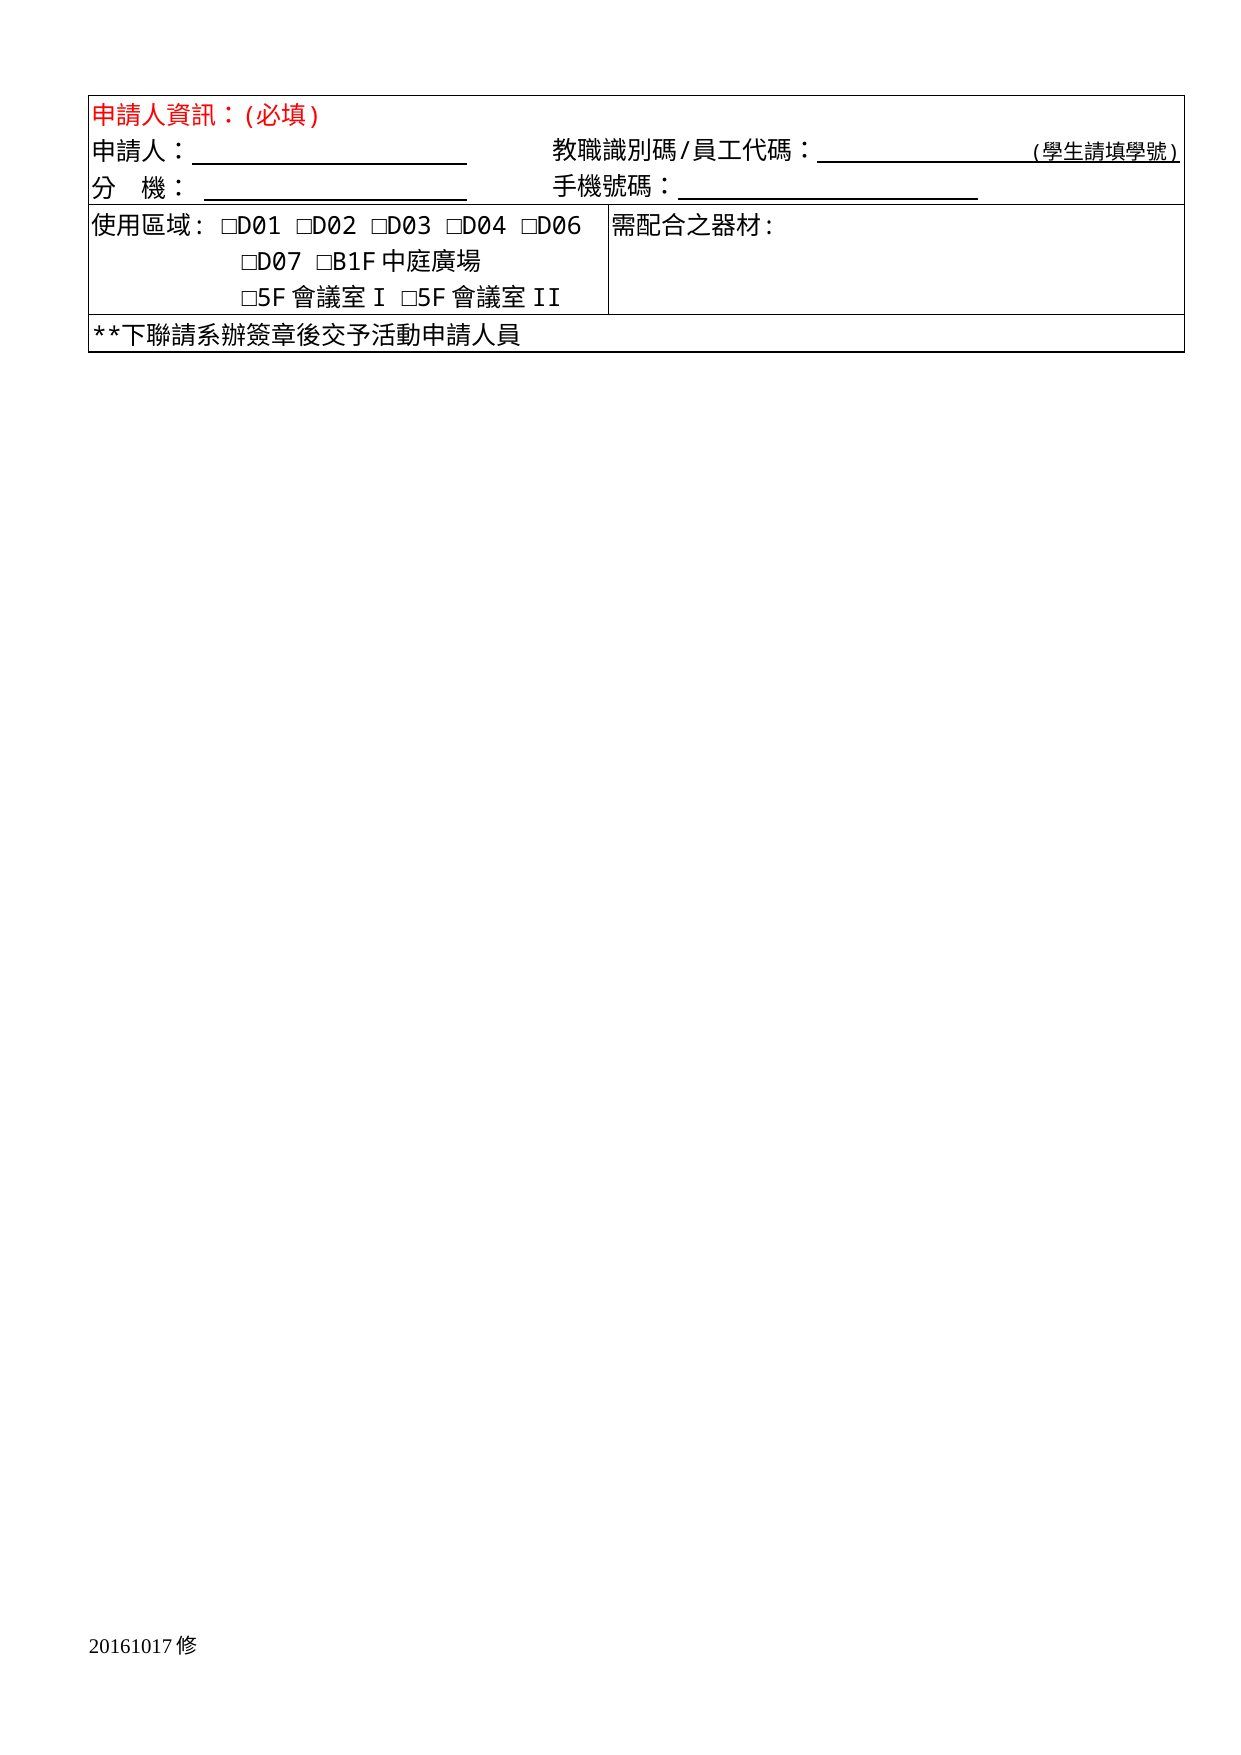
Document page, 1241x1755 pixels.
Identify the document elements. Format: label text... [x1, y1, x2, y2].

table_cell 需配合之器材: [609, 205, 1184, 314]
table_cell **下聯請系辦簽章後交予活動申請人員 [89, 315, 1184, 351]
table_cell 使用區域: □D01 □D02 □D03 □D04 □D06 □D07 □B1F中庭廣場 □5F會議室I □5F會議室II [89, 205, 608, 314]
table_cell 教職識別碼/員工代碼： (學生請填學號) 手機號碼： [549, 96, 1184, 204]
table_cell 申請人資訊：(必填) 申請人： 分 機： [89, 96, 549, 204]
